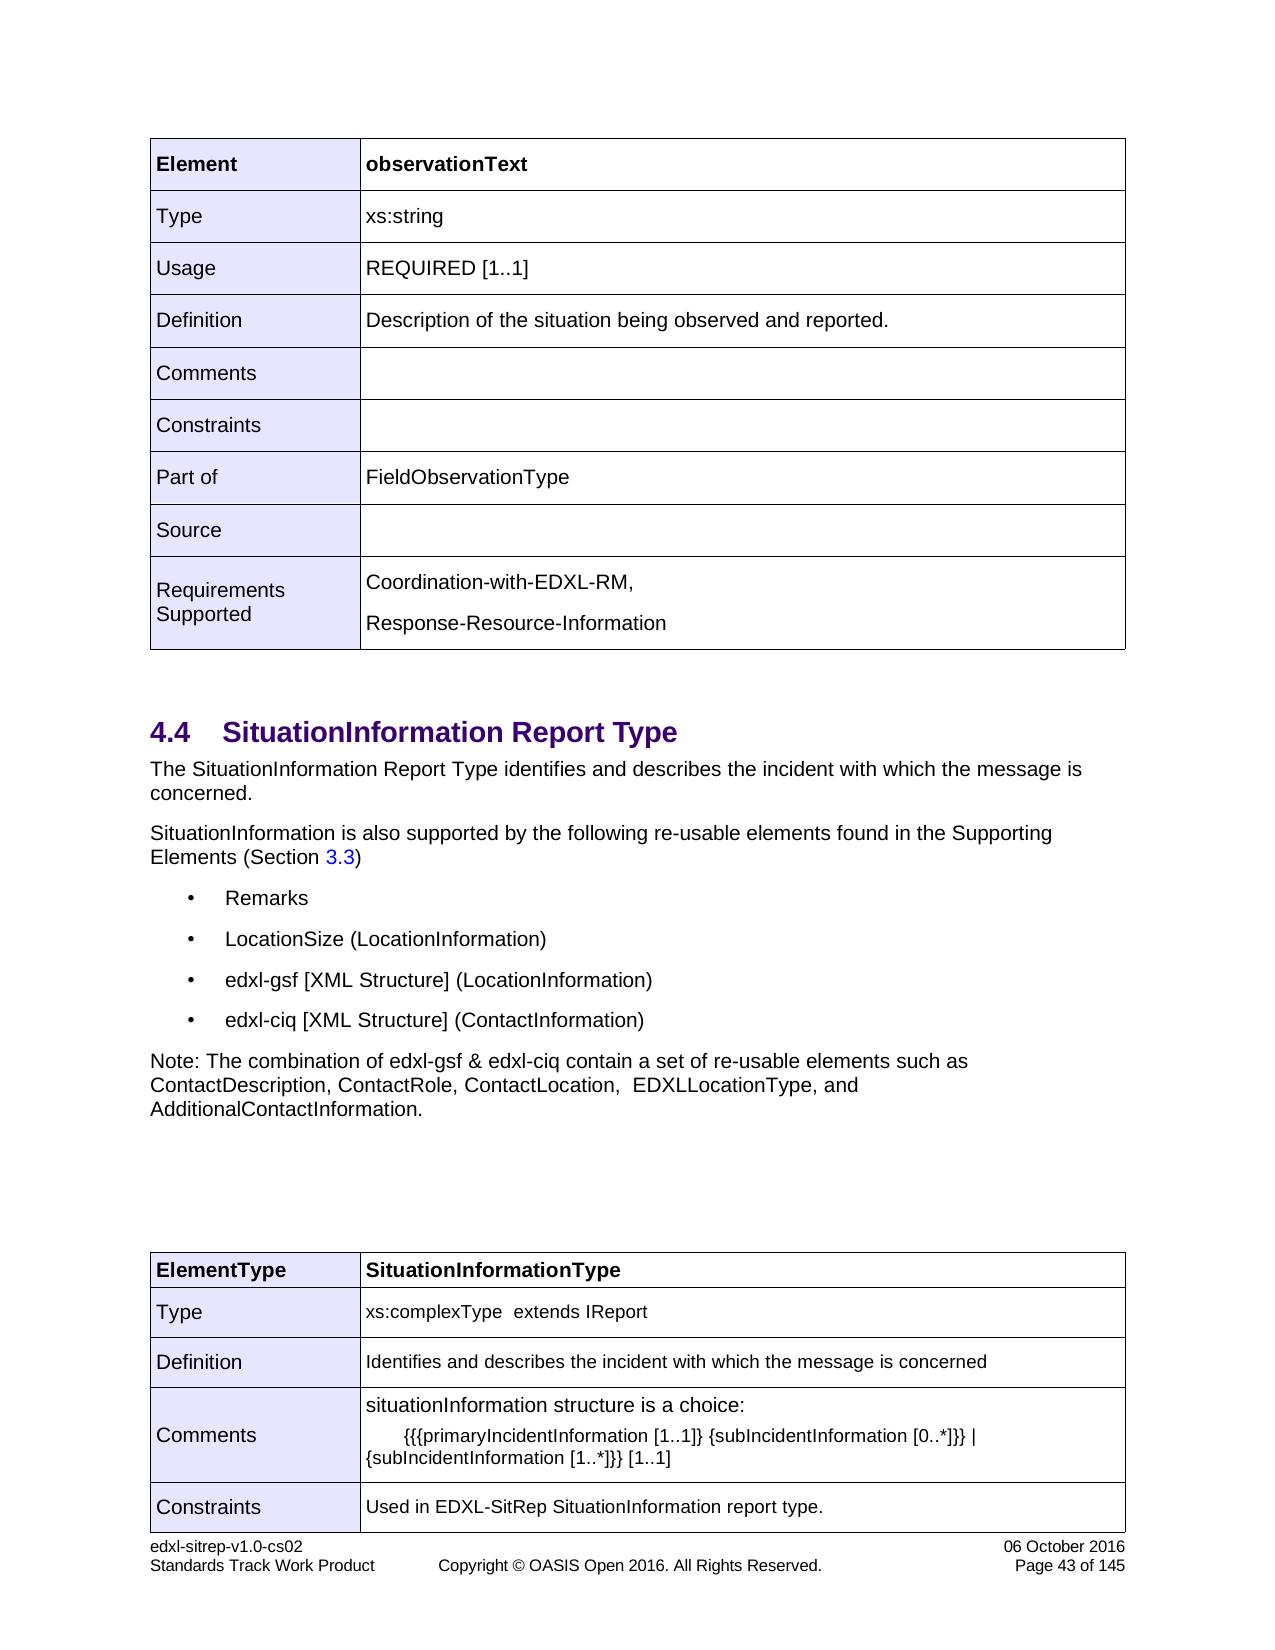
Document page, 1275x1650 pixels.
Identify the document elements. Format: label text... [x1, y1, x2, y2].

table_cell Type [151, 191, 360, 242]
table_cell Requirements Supported [151, 557, 360, 649]
table_cell Definition [151, 1338, 360, 1387]
table_cell Coordination-with-EDXL-RM, Response-Resource-Information [361, 557, 1125, 649]
table_cell [361, 505, 1125, 556]
table_cell Usage [151, 243, 360, 294]
text Note: The combination of edxl-gsf & edxl-ciq contain a set of re-usable elements such as ContactDescription, ContactRole, ContactLocation, EDXLLocationType, and AdditionalContactInformation. [150, 1049, 1125, 1121]
table_cell Type [151, 1288, 360, 1337]
table_cell Constraints [151, 400, 360, 451]
table_cell Identifies and describes the incident with which the message is concerned [361, 1338, 1125, 1387]
table_cell Description of the situation being observed and reported. [361, 295, 1125, 347]
table_header observationText [361, 139, 1125, 190]
table_cell Comments [151, 1388, 360, 1482]
subtitle SituationInformation Report Type [150, 714, 1125, 748]
table_cell Constraints [151, 1483, 360, 1532]
table_cell situationInformation structure is a choice: {{{primaryIncidentInformation [1..1]} {subIncidentInformation [0..*]}} | {subIncidentInformation [1..*]}} [1..1] [361, 1388, 1125, 1482]
table_cell REQUIRED [1..1] [361, 243, 1125, 294]
table_header ElementType [151, 1253, 360, 1287]
list LocationSize (LocationInformation) [187, 927, 1125, 951]
table_cell xs:complexType extends IReport [361, 1288, 1125, 1337]
table_cell Source [151, 505, 360, 556]
list edxl-ciq [XML Structure] (ContactInformation) [187, 1008, 1125, 1032]
table_cell FieldObservationType [361, 452, 1125, 503]
table_header Element [151, 139, 360, 190]
table_cell [361, 400, 1125, 451]
table_header SituationInformationType [361, 1253, 1125, 1287]
text The SituationInformation Report Type identifies and describes the incident with which the message is concerned. [150, 756, 1125, 804]
list edxl-gsf [XML Structure] (LocationInformation) [187, 967, 1125, 992]
table_cell Used in EDXL-SitRep SituationInformation report type. [361, 1483, 1125, 1532]
table_cell Comments [151, 348, 360, 399]
table_cell Part of [151, 452, 360, 503]
table_cell Definition [151, 295, 360, 347]
table_cell xs:string [361, 191, 1125, 242]
table_cell [361, 348, 1125, 399]
text SituationInformation is also supported by the following re-usable elements found in the Supporting Elements (Section 3.3) [150, 821, 1125, 869]
list Remarks [187, 886, 1125, 910]
